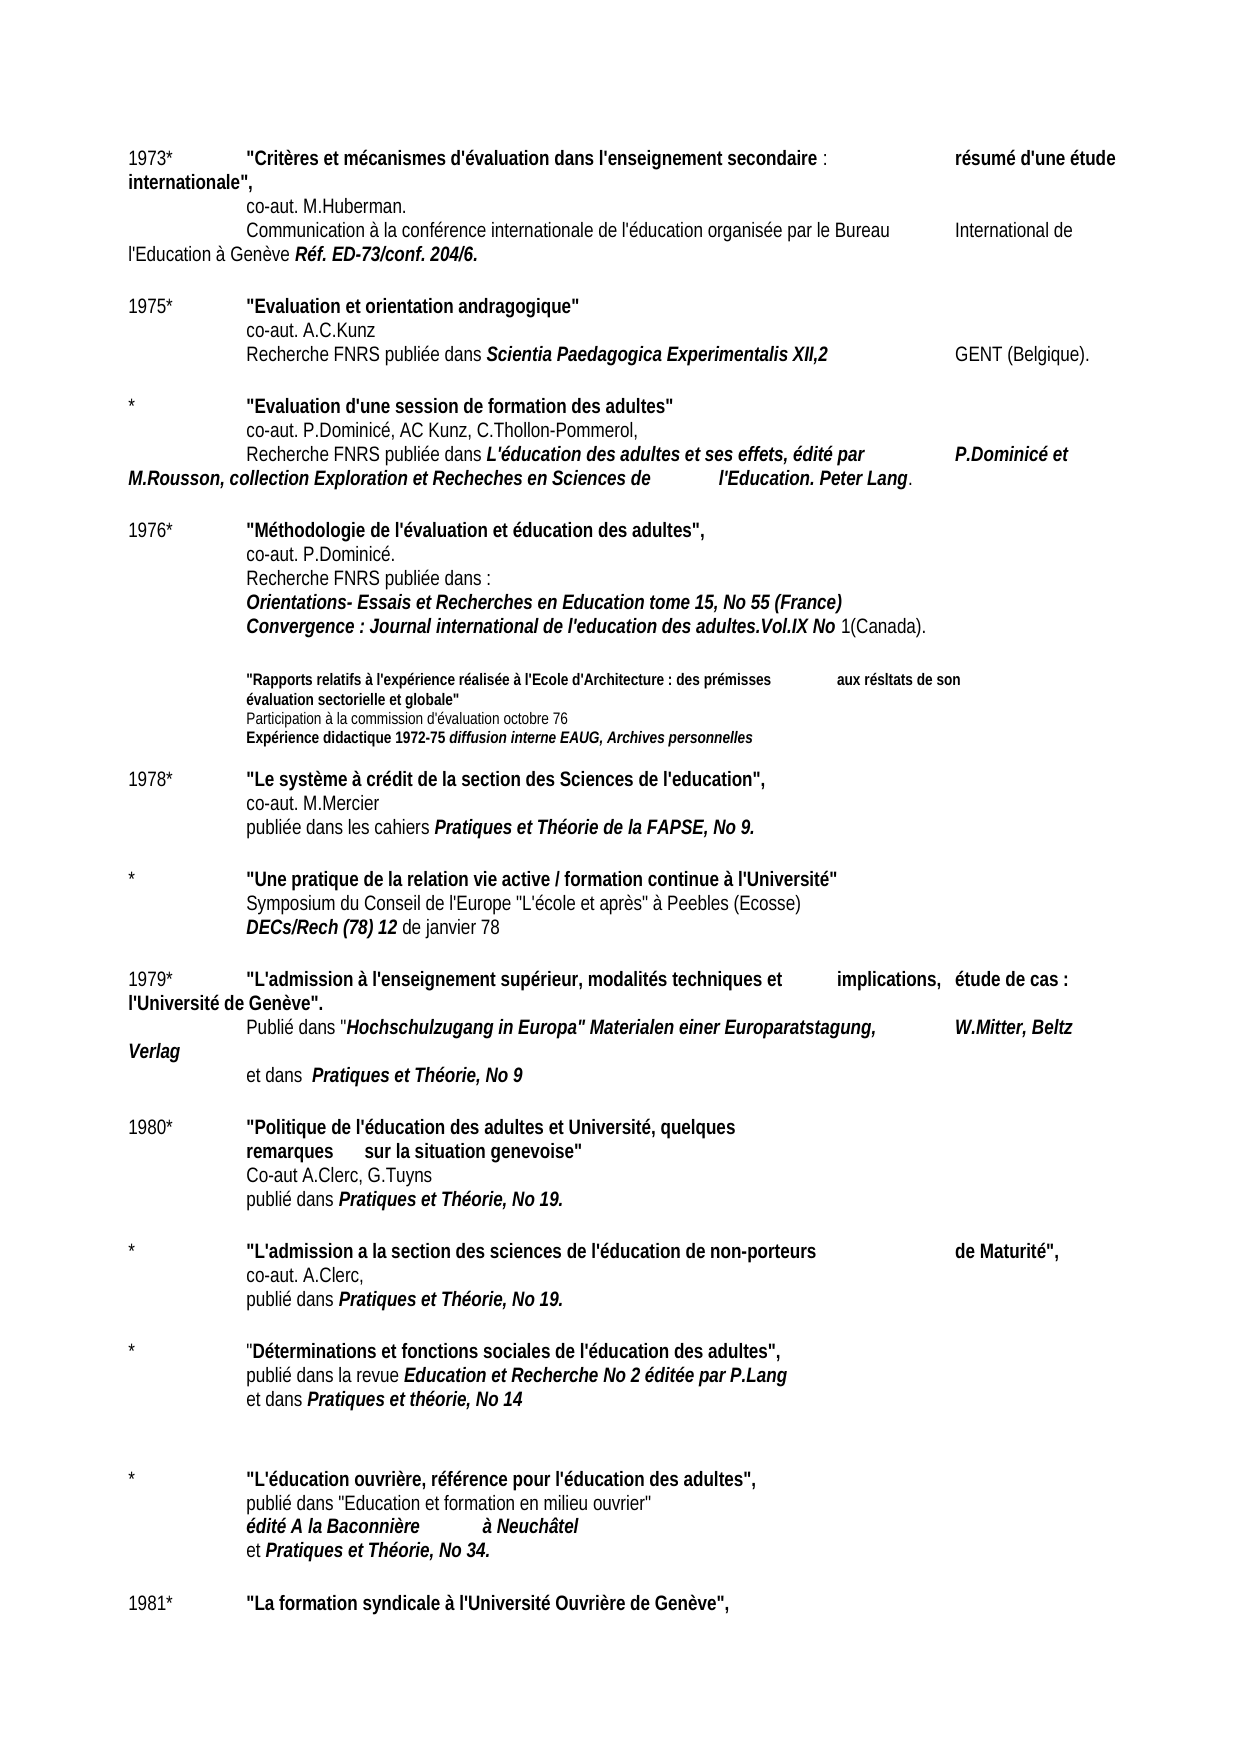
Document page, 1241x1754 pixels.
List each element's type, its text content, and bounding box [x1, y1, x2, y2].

text Participation à la commission d'évaluation octobre 76 [128, 709, 1123, 728]
text Recherche FNRS publiée dans : [128, 566, 1123, 589]
text publié dans Pratiques et Théorie, No 19. [128, 1187, 1123, 1211]
text Communication à la conférence internationale de l'éducation organisée par le Bureau International de l'Education à Genève Réf. ED-73/conf. 204/6. [128, 218, 1123, 266]
text et Pratiques et Théorie, No 34. [128, 1538, 1123, 1562]
text co-aut. A.Clerc, [128, 1263, 1123, 1287]
text publiée dans les cahiers Pratiques et Théorie de la FAPSE, No 9. [128, 815, 1123, 839]
text Convergence : Journal international de l'education des adultes.Vol.IX No 1(Canada). [128, 613, 1123, 637]
text 1975* "Evaluation et orientation andragogique" [128, 294, 1123, 318]
text 1979* "L'admission à l'enseignement supérieur, modalités techniques et implications, étude de cas : l'Université de Genève". [128, 967, 1123, 1015]
text publié dans Pratiques et Théorie, No 19. [128, 1287, 1123, 1311]
text Symposium du Conseil de l'Europe "L'école et après" à Peebles (Ecosse) DECs/Rech (78) 12 de janvier 78 [128, 891, 1123, 939]
text Co-aut A.Clerc, G.Tuyns [128, 1163, 1123, 1187]
text * "Déterminations et fonctions sociales de l'éducation des adultes", [128, 1339, 1123, 1363]
text * "Une pratique de la relation vie active / formation continue à l'Université" [128, 867, 1123, 891]
text co-aut. M.Huberman. [128, 194, 1123, 218]
text "Rapports relatifs à l'expérience réalisée à l'Ecole d'Architecture : des prémisses aux résltats de son évaluation sectorielle et globale" [128, 666, 1123, 709]
text co-aut. A.C.Kunz [128, 318, 1123, 342]
text et dans Pratiques et théorie, No 14 [128, 1387, 1123, 1411]
text et dans Pratiques et Théorie, No 9 [128, 1063, 1123, 1087]
text Expérience didactique 1972-75 diffusion interne EAUG, Archives personnelles [128, 728, 1123, 747]
text Orientations- Essais et Recherches en Education tome 15, No 55 (France) [128, 589, 1123, 613]
text 1976* "Méthodologie de l'évaluation et éducation des adultes", [128, 518, 1123, 542]
text publié dans la revue Education et Recherche No 2 éditée par P.Lang [128, 1363, 1123, 1387]
text Publié dans "Hochschulzugang in Europa" Materialen einer Europaratstagung, W.Mitter, Beltz Verlag [128, 1015, 1123, 1063]
text * "L'admission a la section des sciences de l'éducation de non-porteurs de Maturité", [128, 1239, 1123, 1263]
text 1981* "La formation syndicale à l'Université Ouvrière de Genève", [128, 1590, 1123, 1614]
text 1980* "Politique de l'éducation des adultes et Université, quelques remarques sur la situation genevoise" [128, 1115, 1123, 1163]
text 1978* "Le système à crédit de la section des Sciences de l'education", [128, 767, 1123, 791]
text co-aut. P.Dominicé. [128, 542, 1123, 566]
text publié dans "Education et formation en milieu ouvrier" [128, 1491, 1123, 1514]
text co-aut. M.Mercier [128, 791, 1123, 815]
text co-aut. P.Dominicé, AC Kunz, C.Thollon-Pommerol, [128, 418, 1123, 442]
text Recherche FNRS publiée dans Scientia Paedagogica Experimentalis XII,2 GENT (Belgique). [128, 342, 1123, 366]
text * "Evaluation d'une session de formation des adultes" [128, 394, 1123, 418]
text édité A la Baconnière à Neuchâtel [128, 1514, 1123, 1538]
text * "L'éducation ouvrière, référence pour l'éducation des adultes", [128, 1467, 1123, 1491]
text 1973* "Critères et mécanismes d'évaluation dans l'enseignement secondaire : résumé d'une étude internationale", [128, 146, 1123, 194]
text Recherche FNRS publiée dans L'éducation des adultes et ses effets, édité par P.Dominicé et M.Rousson, collection Exploration et Recheches en Sciences de l'Education. Peter Lang. [128, 442, 1123, 490]
